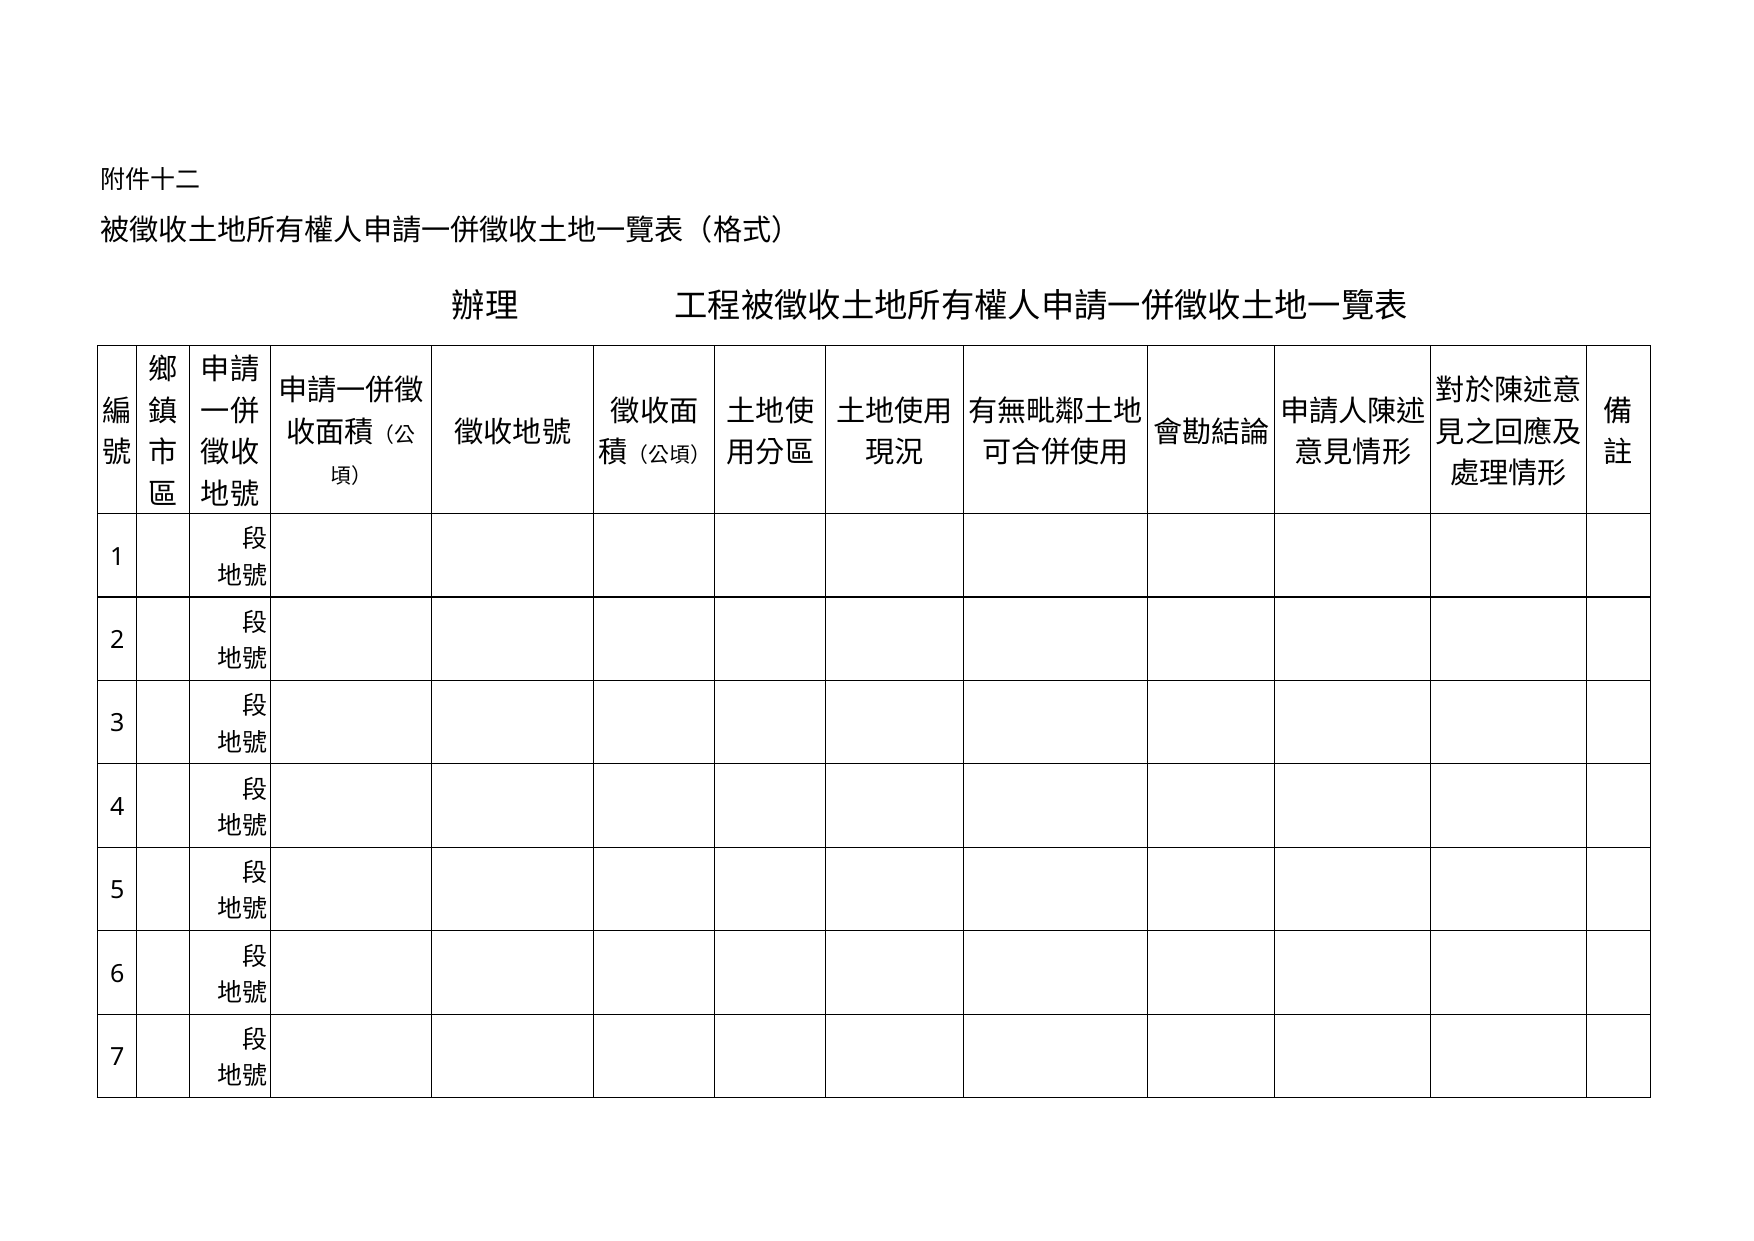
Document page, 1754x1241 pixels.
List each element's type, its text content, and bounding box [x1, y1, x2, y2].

table_cell 1 [98, 514, 136, 596]
table_cell 段 地號 [190, 598, 270, 680]
table_cell [964, 1015, 1147, 1097]
table_cell [594, 764, 714, 847]
table_cell [594, 931, 714, 1013]
table_cell [594, 598, 714, 680]
table_cell 5 [98, 848, 136, 930]
table_cell 申請人陳述意見情形 [1275, 346, 1430, 513]
table_cell [1275, 598, 1430, 680]
table_cell [1431, 1015, 1586, 1097]
table_cell 段 地號 [190, 514, 270, 596]
table_cell [1148, 1015, 1274, 1097]
table_cell [964, 764, 1147, 847]
table_cell [1275, 681, 1430, 763]
table_cell 會勘結論 [1148, 346, 1274, 513]
table_cell 備註 [1587, 346, 1650, 513]
table_cell [1148, 681, 1274, 763]
table_cell [964, 598, 1147, 680]
table_cell 段 地號 [190, 1015, 270, 1097]
table_cell [1148, 848, 1274, 930]
table_cell [594, 681, 714, 763]
table_cell 2 [98, 598, 136, 680]
table_cell [1431, 848, 1586, 930]
table_cell [964, 931, 1147, 1013]
table_cell 3 [98, 681, 136, 763]
table_cell [1587, 1015, 1650, 1097]
table_cell [715, 764, 825, 847]
table_cell [1431, 681, 1586, 763]
text 附件十二 [100, 159, 1653, 196]
table_cell [137, 764, 189, 847]
table_cell [137, 848, 189, 930]
table_cell [432, 931, 593, 1013]
table_cell 土地使用現況 [826, 346, 963, 513]
table_cell 鄉鎮市區 [137, 346, 189, 513]
table_cell 段 地號 [190, 848, 270, 930]
table_cell [1587, 931, 1650, 1013]
table_cell [137, 1015, 189, 1097]
table_cell [1148, 514, 1274, 596]
table_cell [1431, 514, 1586, 596]
table_cell 編號 [98, 346, 136, 513]
table_cell 徵收地號 [432, 346, 593, 513]
table_cell [964, 514, 1147, 596]
table_cell 段 地號 [190, 764, 270, 847]
table_cell 有無毗鄰土地可合併使用 [964, 346, 1147, 513]
table_cell 土地使用分區 [715, 346, 825, 513]
table_cell [1587, 848, 1650, 930]
table_cell [271, 514, 431, 596]
table_cell [1587, 681, 1650, 763]
table_cell [715, 1015, 825, 1097]
table_cell 對於陳述意見之回應及處理情形 [1431, 346, 1586, 513]
table_cell 申請一併徵收地號 [190, 346, 270, 513]
table_cell 申請一併徵收面積（公頃） [271, 346, 431, 513]
table_cell [1431, 931, 1586, 1013]
table_cell 6 [98, 931, 136, 1013]
table_cell [1275, 764, 1430, 847]
table_cell [1275, 1015, 1430, 1097]
table_cell [432, 681, 593, 763]
table_cell 4 [98, 764, 136, 847]
table_cell [594, 514, 714, 596]
table_cell [1148, 931, 1274, 1013]
table_cell [137, 598, 189, 680]
table_cell 段 地號 [190, 681, 270, 763]
table_cell [1148, 764, 1274, 847]
table_cell [271, 1015, 431, 1097]
table_cell [137, 931, 189, 1013]
table_cell [1148, 598, 1274, 680]
table_cell [594, 1015, 714, 1097]
table_cell [964, 681, 1147, 763]
table_cell [432, 514, 593, 596]
table_cell [432, 1015, 593, 1097]
table_cell [826, 1015, 963, 1097]
table_cell [826, 764, 963, 847]
table_cell [1587, 514, 1650, 596]
table_cell [271, 848, 431, 930]
table_cell [1587, 764, 1650, 847]
table_cell 徵收面積（公頃） [594, 346, 714, 513]
table_cell [826, 848, 963, 930]
table_cell [715, 681, 825, 763]
text 被徵收土地所有權人申請一併徵收土地一覽表（格式） [100, 207, 1653, 249]
table_cell [826, 681, 963, 763]
table_cell [1587, 598, 1650, 680]
table_cell [271, 681, 431, 763]
table_cell [432, 764, 593, 847]
table_header 辦理 工程被徵收土地所有權人申請一併徵收土地一覽表 [97, 261, 1650, 345]
table_cell [826, 598, 963, 680]
table_cell [964, 848, 1147, 930]
table_cell [1431, 764, 1586, 847]
table_cell [137, 514, 189, 596]
table_cell [432, 598, 593, 680]
table_cell [715, 514, 825, 596]
table_cell [271, 931, 431, 1013]
table_cell [594, 848, 714, 930]
table_cell [271, 598, 431, 680]
table_cell [137, 681, 189, 763]
table_cell 7 [98, 1015, 136, 1097]
table_cell [1275, 931, 1430, 1013]
table_cell [1275, 848, 1430, 930]
table_cell [1275, 514, 1430, 596]
table_cell [826, 514, 963, 596]
table_cell [432, 848, 593, 930]
table_cell [715, 848, 825, 930]
table_cell [715, 598, 825, 680]
table_cell [715, 931, 825, 1013]
table_cell [1431, 598, 1586, 680]
table_cell [271, 764, 431, 847]
table_cell 段 地號 [190, 931, 270, 1013]
table_cell [826, 931, 963, 1013]
